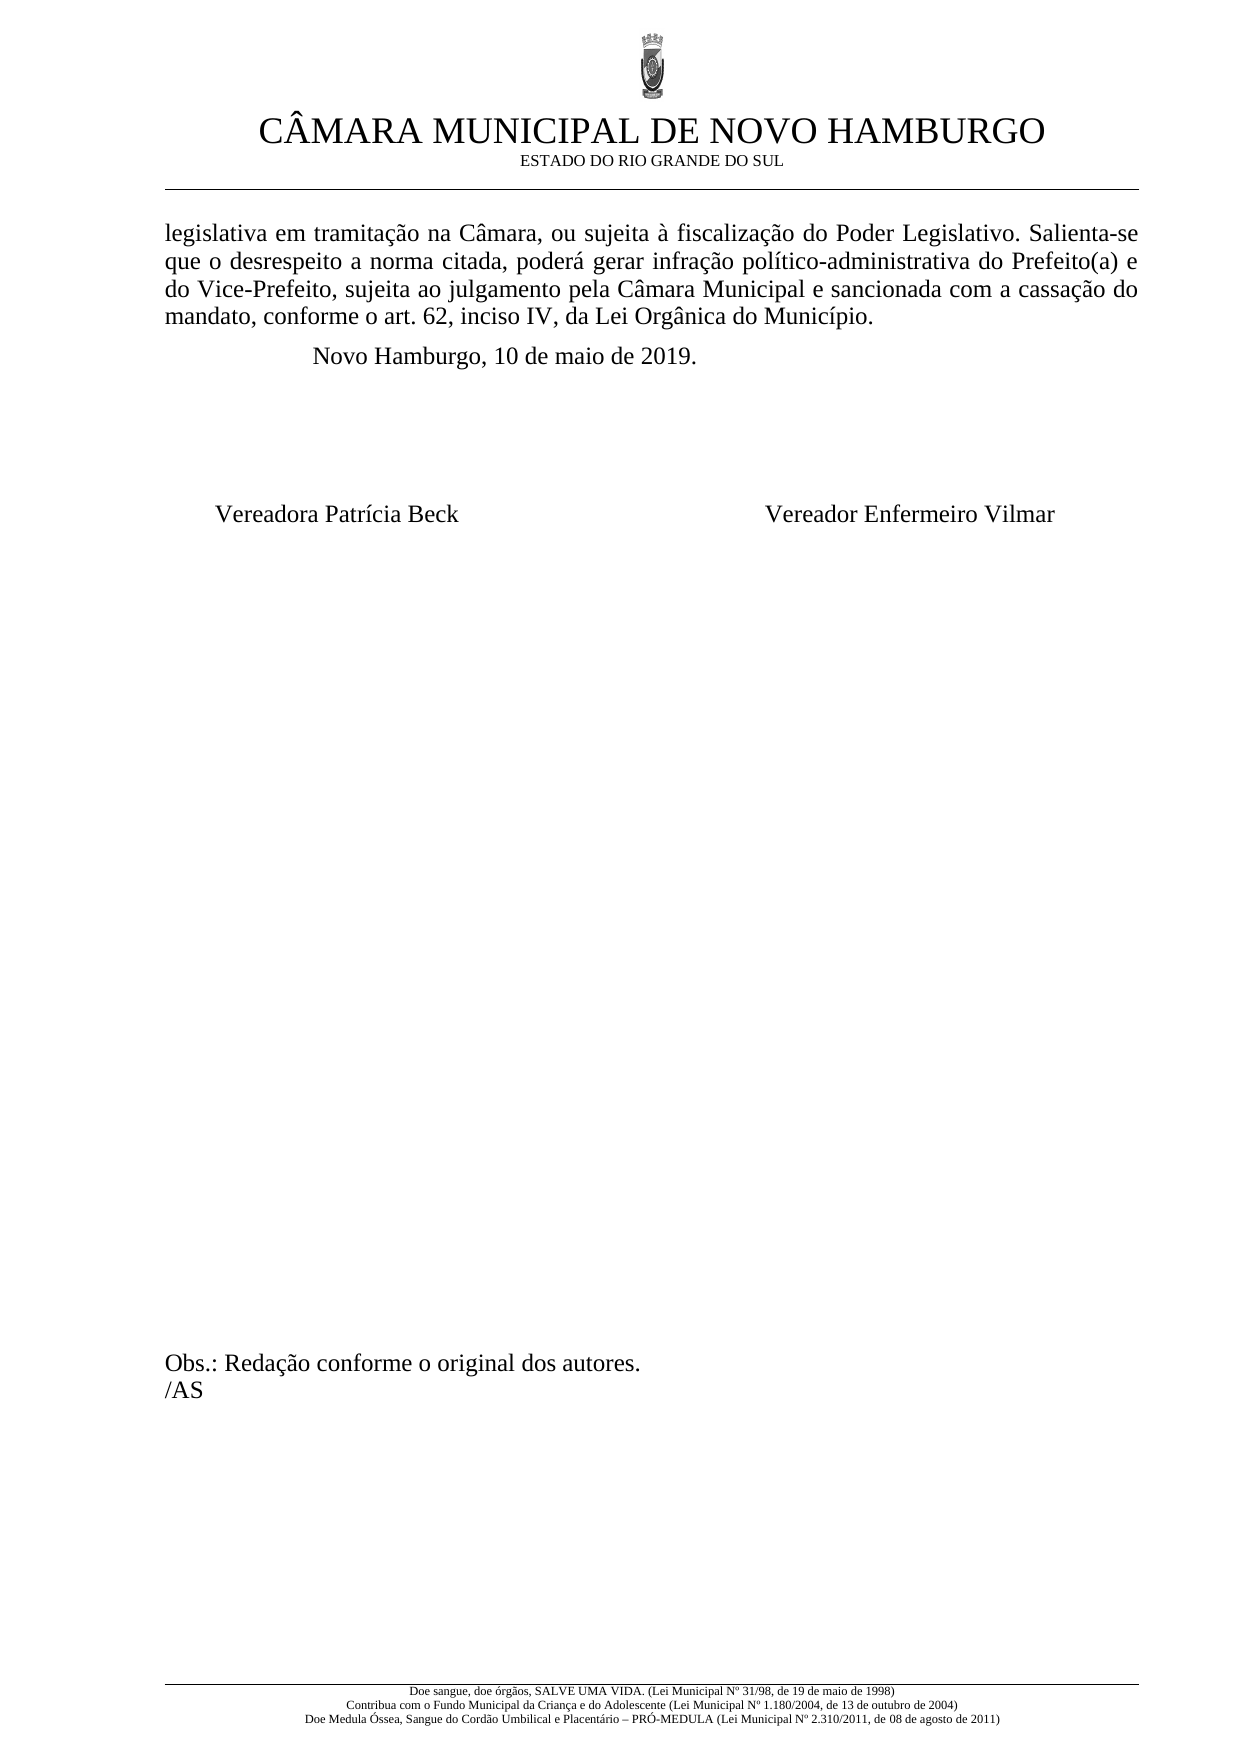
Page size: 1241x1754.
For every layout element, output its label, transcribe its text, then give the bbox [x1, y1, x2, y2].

text Vereadora Patrícia Beck Vereador Enfermeiro Vilmar [164, 500, 1139, 527]
text /AS [164, 1377, 1139, 1404]
text Obs.: Redação conforme o original dos autores. [164, 1349, 1139, 1377]
text Novo Hamburgo, 10 de maio de 2019. [164, 342, 1139, 369]
text legislativa em tramitação na Câmara, ou sujeita à fiscalização do Poder Legislativo. Salienta-se que o desrespeito a norma citada, poderá gerar infração político-administrativa do Prefeito(a) e do Vice-Prefeito, sujeita ao julgamento pela Câmara Municipal e sancionada com a cassação do mandato, conforme o art. 62, inciso IV, da Lei Orgânica do Município. [164, 219, 1139, 330]
